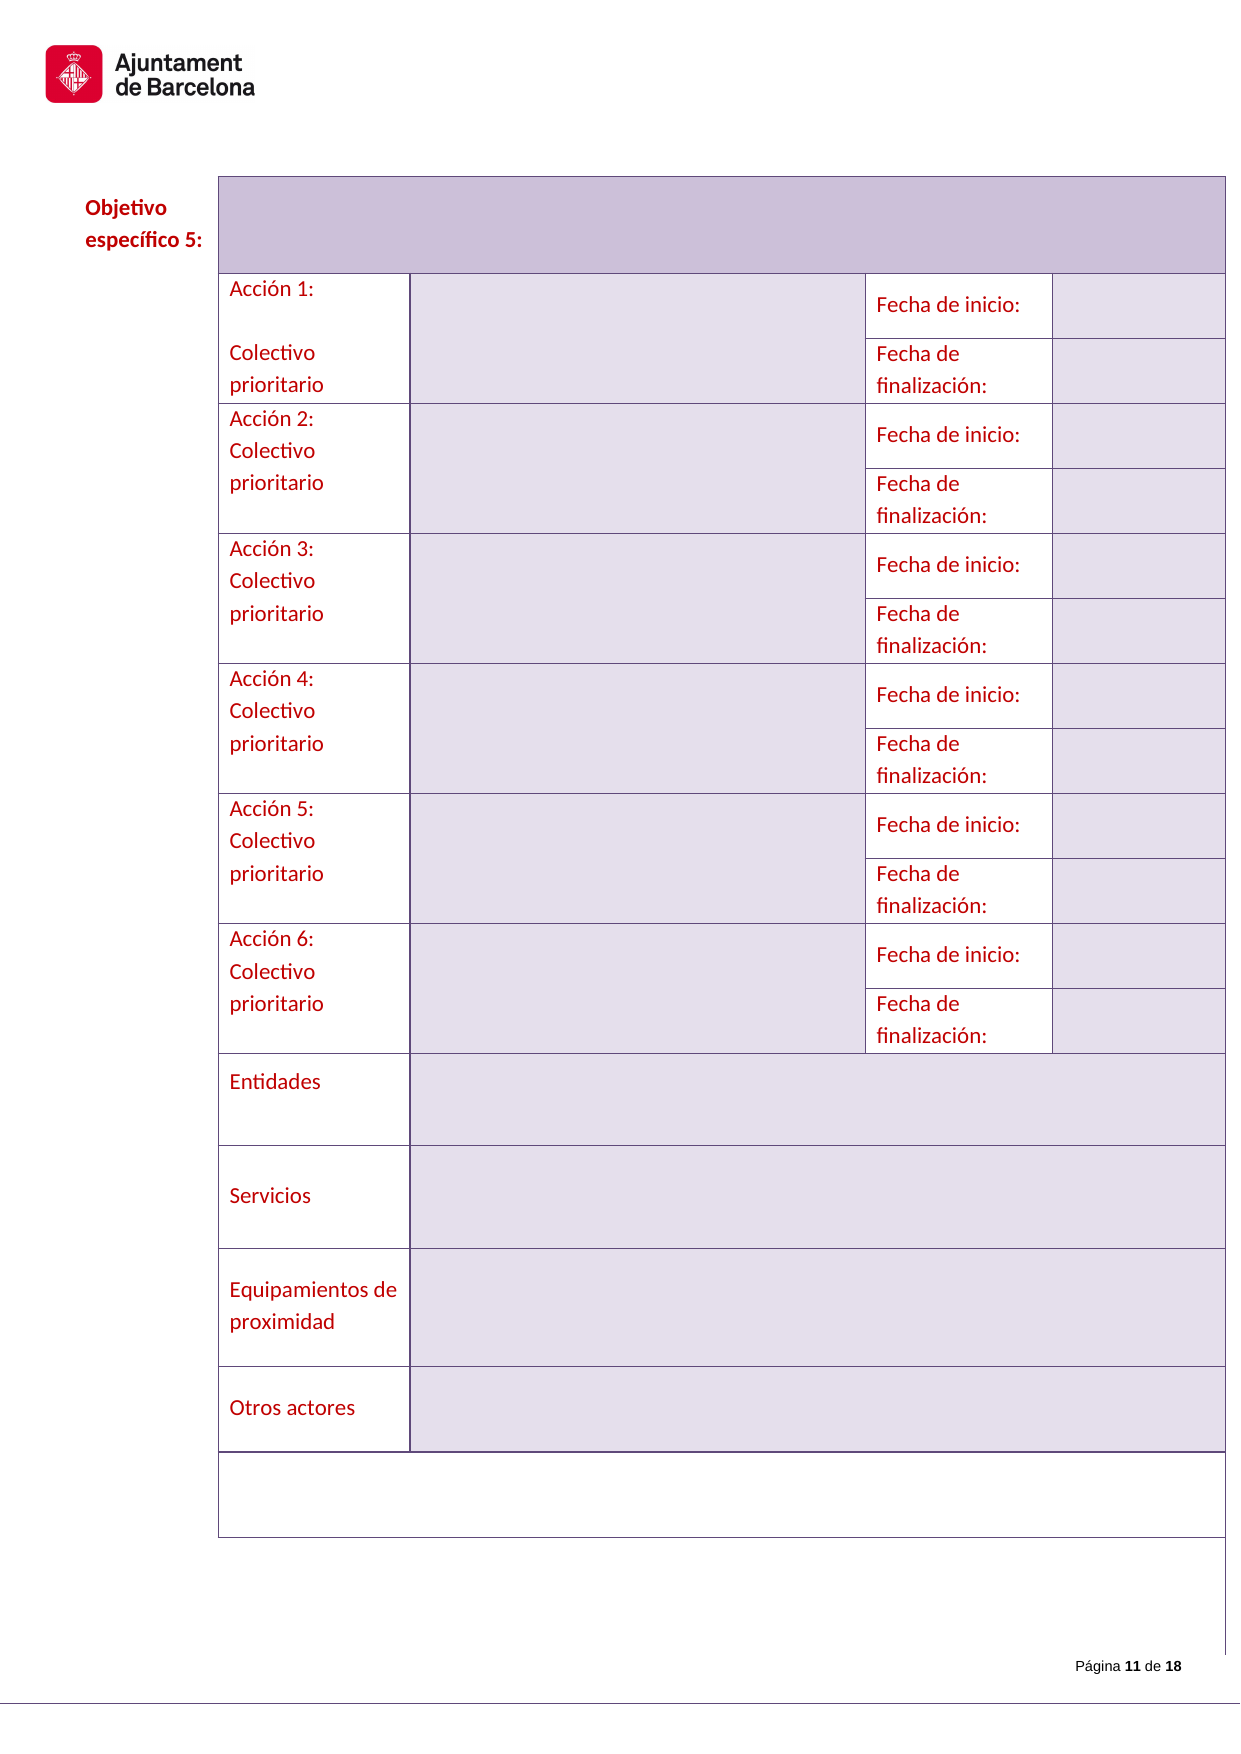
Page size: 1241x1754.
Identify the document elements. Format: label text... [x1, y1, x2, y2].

table_cell [74, 988, 218, 1053]
table_cell Entidades [219, 1054, 409, 1145]
table_cell [411, 1367, 1225, 1451]
table_cell [1053, 534, 1225, 598]
table_cell Fecha de inicio: [866, 794, 1052, 858]
table_cell [411, 924, 865, 1053]
table_cell [1053, 599, 1225, 663]
table_cell [411, 404, 865, 533]
table_cell [74, 273, 218, 338]
table_cell [74, 1537, 1225, 1655]
table_cell [74, 338, 218, 403]
table_cell Acción 3: Colectivo prioritario [219, 534, 409, 663]
table_cell [411, 1146, 1225, 1248]
table_cell [411, 664, 865, 793]
table_cell Otros actores [219, 1367, 409, 1451]
table_cell [411, 534, 865, 663]
table_cell Fecha de inicio: [866, 274, 1052, 338]
table_cell [1053, 404, 1225, 468]
table_cell Acción 1: Colectivo prioritario [219, 274, 409, 403]
table_cell Fecha de finalización: [866, 599, 1052, 663]
table_cell [1053, 339, 1225, 403]
table_cell Fecha de inicio: [866, 404, 1052, 468]
table_cell Servicios [219, 1146, 409, 1248]
table_cell [74, 793, 218, 858]
table_cell Fecha de finalización: [866, 989, 1052, 1053]
table_cell Fecha de finalización: [866, 339, 1052, 403]
table_header [219, 177, 1225, 273]
table_cell Acción 5: Colectivo prioritario [219, 794, 409, 923]
table_cell [1053, 469, 1225, 533]
table_cell Acción 4: Colectivo prioritario [219, 664, 409, 793]
table_cell [74, 663, 218, 728]
table_cell [1053, 664, 1225, 728]
table_cell [219, 1453, 1225, 1537]
table_cell Equipamientos de proximidad [219, 1249, 409, 1366]
table_cell Fecha de inicio: [866, 664, 1052, 728]
table_cell [411, 1054, 1225, 1145]
table_cell [1053, 989, 1225, 1053]
table_cell [411, 1249, 1225, 1366]
table_cell [74, 1145, 218, 1248]
table_cell [74, 1366, 218, 1451]
table_cell [74, 533, 218, 598]
table_cell [74, 1451, 218, 1537]
table_cell [1053, 729, 1225, 793]
table_cell Fecha de finalización: [866, 469, 1052, 533]
table_cell [74, 403, 218, 468]
table_cell Fecha de finalización: [866, 729, 1052, 793]
table_cell [74, 1248, 218, 1366]
table_cell [74, 598, 218, 663]
table_cell [74, 468, 218, 533]
table_cell [74, 1053, 218, 1145]
table_cell Fecha de inicio: [866, 924, 1052, 988]
table_cell [1053, 924, 1225, 988]
table_cell [74, 858, 218, 923]
table_cell Acción 2: Colectivo prioritario [219, 404, 409, 533]
table_cell [411, 794, 865, 923]
table_cell Acción 6: Colectivo prioritario [219, 924, 409, 1053]
table_cell [74, 923, 218, 988]
table_header Objetivo específico 5: [74, 176, 218, 273]
table_cell [1053, 274, 1225, 338]
table_cell Fecha de inicio: [866, 534, 1052, 598]
table_cell [1053, 794, 1225, 858]
table_cell Fecha de finalización: [866, 859, 1052, 923]
table_cell [74, 728, 218, 793]
table_cell [1053, 859, 1225, 923]
table_cell [411, 274, 865, 403]
